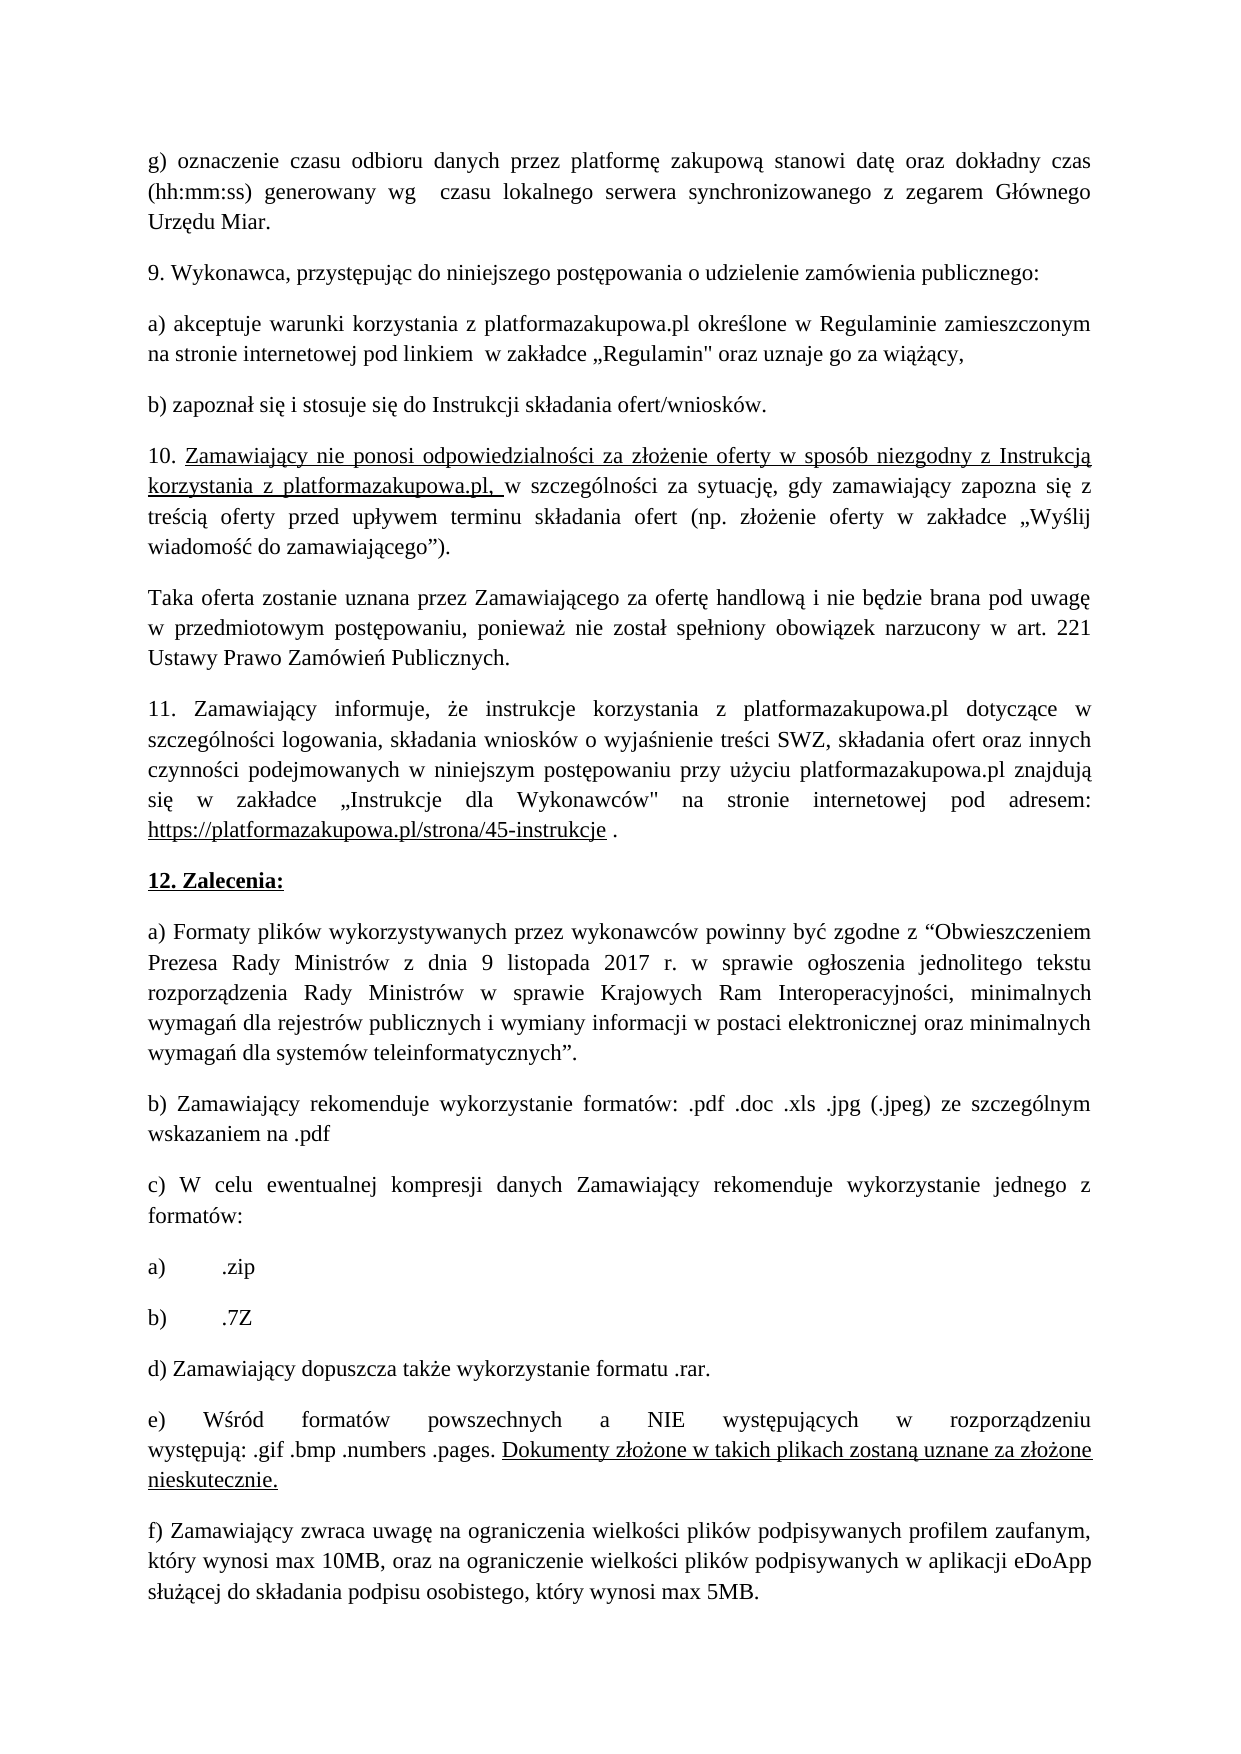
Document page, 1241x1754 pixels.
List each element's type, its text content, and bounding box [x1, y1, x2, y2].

text a) akceptuje warunki korzystania z platformazakupowa.pl określone w Regulaminie zamieszczonym na stronie internetowej pod linkiem w zakładce „Regulamin" oraz uznaje go za wiążący, [148, 310, 1093, 367]
text 10. Zamawiający nie ponosi odpowiedzialności za złożenie oferty w sposób niezgodny z Instrukcją korzystania z platformazakupowa.pl, w szczególności za sytuację, gdy zamawiający zapozna się z treścią oferty przed upływem terminu składania ofert (np. złożenie oferty w zakładce „Wyślij wiadomość do zamawiającego”). [148, 442, 1093, 559]
text 12. Zalecenia: [148, 867, 1093, 894]
text Taka oferta zostanie uznana przez Zamawiającego za ofertę handlową i nie będzie brana pod uwagę w przedmiotowym postępowaniu, ponieważ nie został spełniony obowiązek narzucony w art. 221 Ustawy Prawo Zamówień Publicznych. [148, 584, 1093, 671]
text b) Zamawiający rekomenduje wykorzystanie formatów: .pdf .doc .xls .jpg (.jpeg) ze szczególnym wskazaniem na .pdf [148, 1090, 1093, 1147]
text 11. Zamawiający informuje, że instrukcje korzystania z platformazakupowa.pl dotyczące w szczególności logowania, składania wniosków o wyjaśnienie treści SWZ, składania ofert oraz innych czynności podejmowanych w niniejszym postępowaniu przy użyciu platformazakupowa.pl znajdują się w zakładce „Instrukcje dla Wykonawców" na stronie internetowej pod adresem: https://platformazakupowa.pl/strona/45-instrukcje . [148, 696, 1093, 843]
text b) .7Z [148, 1304, 1093, 1330]
text e) Wśród formatów powszechnych a NIE występujących w rozporządzeniu występują: .gif .bmp .numbers .pages. Dokumenty złożone w takich plikach zostaną uznane za złożone nieskutecznie. [148, 1406, 1093, 1493]
text c) W celu ewentualnej kompresji danych Zamawiający rekomenduje wykorzystanie jednego z formatów: [148, 1172, 1093, 1228]
text b) zapoznał się i stosuje się do Instrukcji składania ofert/wniosków. [148, 391, 1093, 418]
text a) .zip [148, 1253, 1093, 1279]
text f) Zamawiający zwraca uwagę na ograniczenia wielkości plików podpisywanych profilem zaufanym, który wynosi max 10MB, oraz na ograniczenie wielkości plików podpisywanych w aplikacji eDoApp służącej do składania podpisu osobistego, który wynosi max 5MB. [148, 1517, 1093, 1604]
text g) oznaczenie czasu odbioru danych przez platformę zakupową stanowi datę oraz dokładny czas (hh:mm:ss) generowany wg czasu lokalnego serwera synchronizowanego z zegarem Głównego Urzędu Miar. [148, 148, 1093, 234]
text a) Formaty plików wykorzystywanych przez wykonawców powinny być zgodne z “Obwieszczeniem Prezesa Rady Ministrów z dnia 9 listopada 2017 r. w sprawie ogłoszenia jednolitego tekstu rozporządzenia Rady Ministrów w sprawie Krajowych Ram Interoperacyjności, minimalnych wymagań dla rejestrów publicznych i wymiany informacji w postaci elektronicznej oraz minimalnych wymagań dla systemów teleinformatycznych”. [148, 918, 1093, 1066]
text d) Zamawiający dopuszcza także wykorzystanie formatu .rar. [148, 1355, 1093, 1381]
text 9. Wykonawca, przystępując do niniejszego postępowania o udzielenie zamówienia publicznego: [148, 259, 1093, 285]
